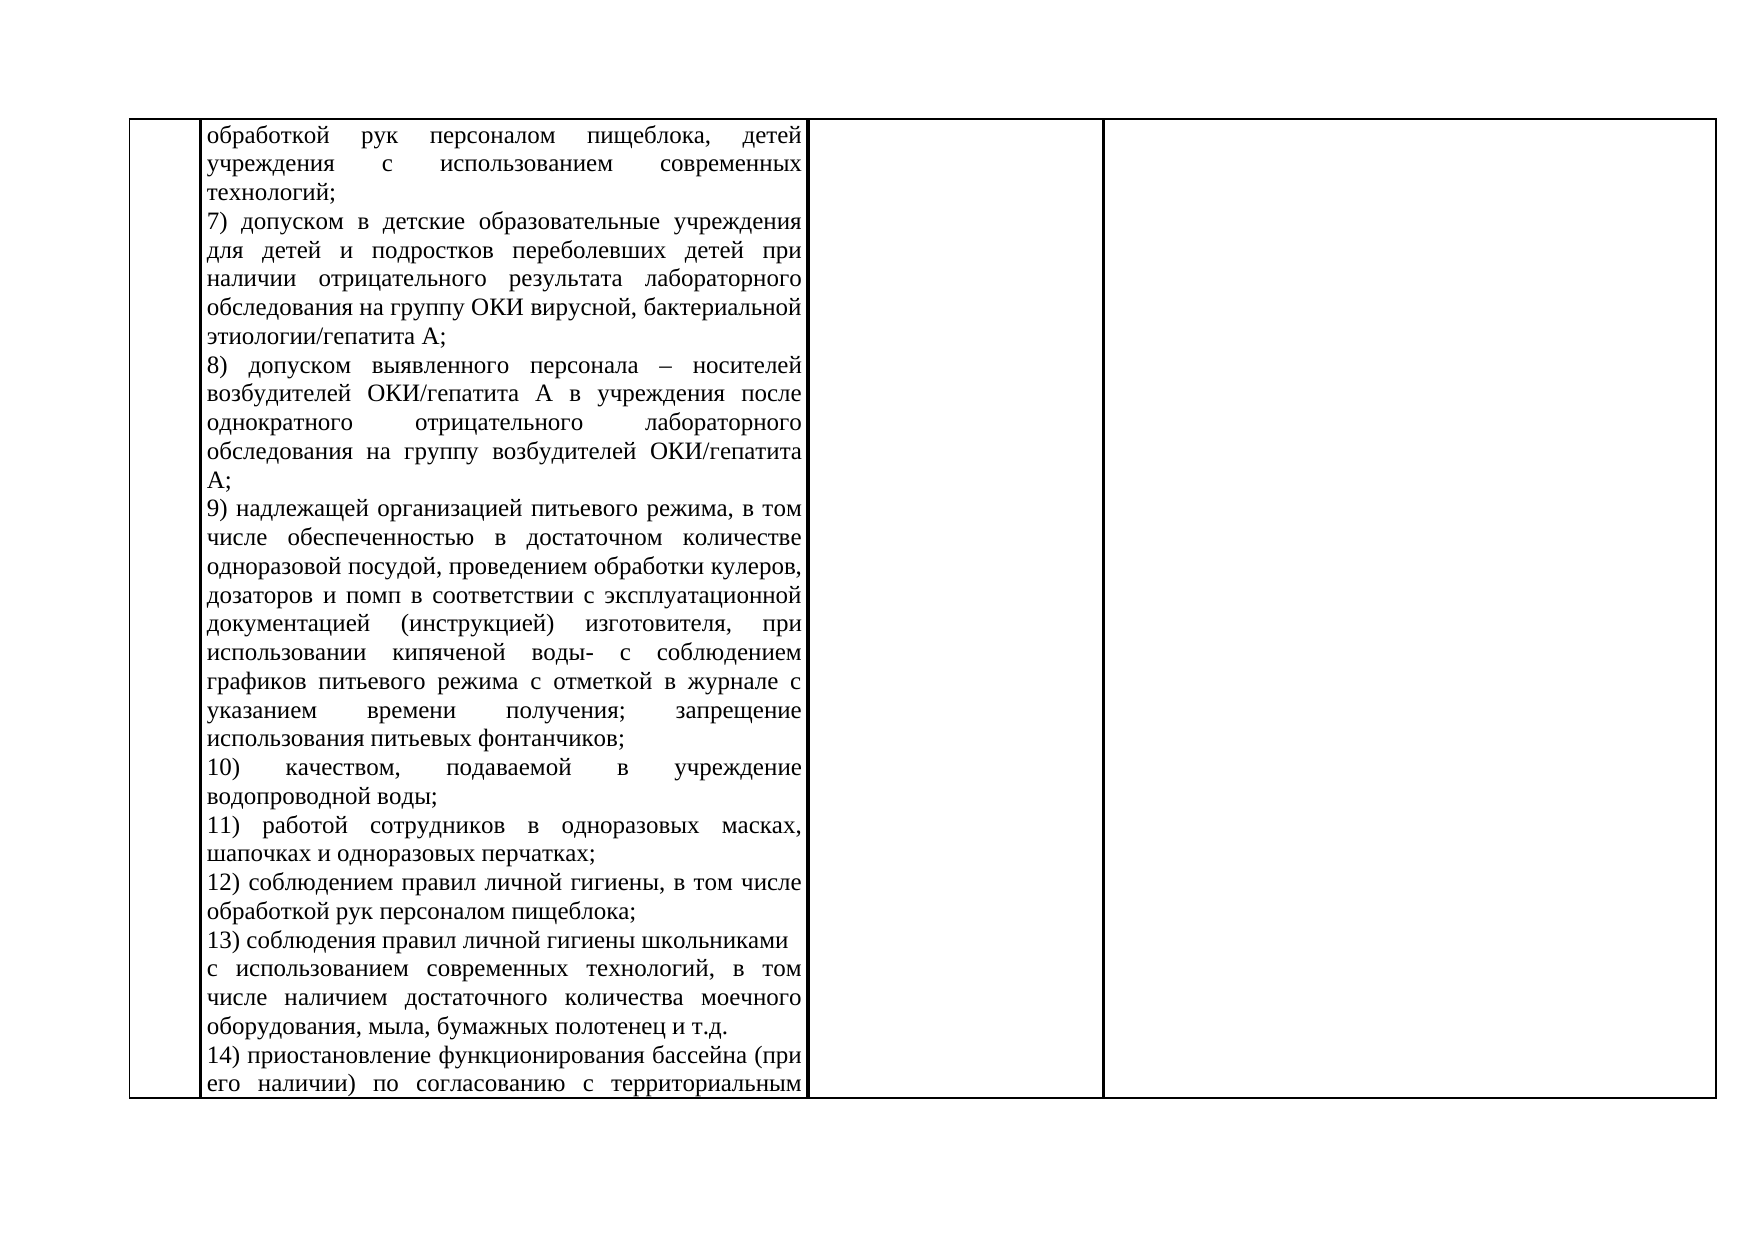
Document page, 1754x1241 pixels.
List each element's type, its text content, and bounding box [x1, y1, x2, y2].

table_cell [130, 120, 199, 1097]
table_cell [810, 120, 1102, 1097]
table_cell [1105, 120, 1715, 1097]
table_cell обработкой рук персоналом пищеблока, детей учреждения с использованием современных технологий; 7) допуском в детские образовательные учреждения для детей и подростков переболевших детей при наличии отрицательного результата лабораторного обследования на группу ОКИ вирусной, бактериальной этиологии/гепатита А; 8) допуском выявленного персонала – носителей возбудителей ОКИ/гепатита А в учреждения после однократного отрицательного лабораторного обследования на группу возбудителей ОКИ/гепатита А; 9) надлежащей организацией питьевого режима, в том числе обеспеченностью в достаточном количестве одноразовой посудой, проведением обработки кулеров, дозаторов и помп в соответствии с эксплуатационной документацией (инструкцией) изготовителя, при использовании кипяченой воды- с соблюдением графиков питьевого режима с отметкой в журнале с указанием времени получения; запрещение использования питьевых фонтанчиков; 10) качеством, подаваемой в учреждение водопроводной воды; 11) работой сотрудников в одноразовых масках, шапочках и одноразовых перчатках; 12) соблюдением правил личной гигиены, в том числе обработкой рук персоналом пищеблока; 13) соблюдения правил личной гигиены школьниками с использованием современных технологий, в том числе наличием достаточного количества моечного оборудования, мыла, бумажных полотенец и т.д. 14) приостановление функционирования бассейна (при его наличии) по согласованию с территориальным [202, 120, 806, 1097]
